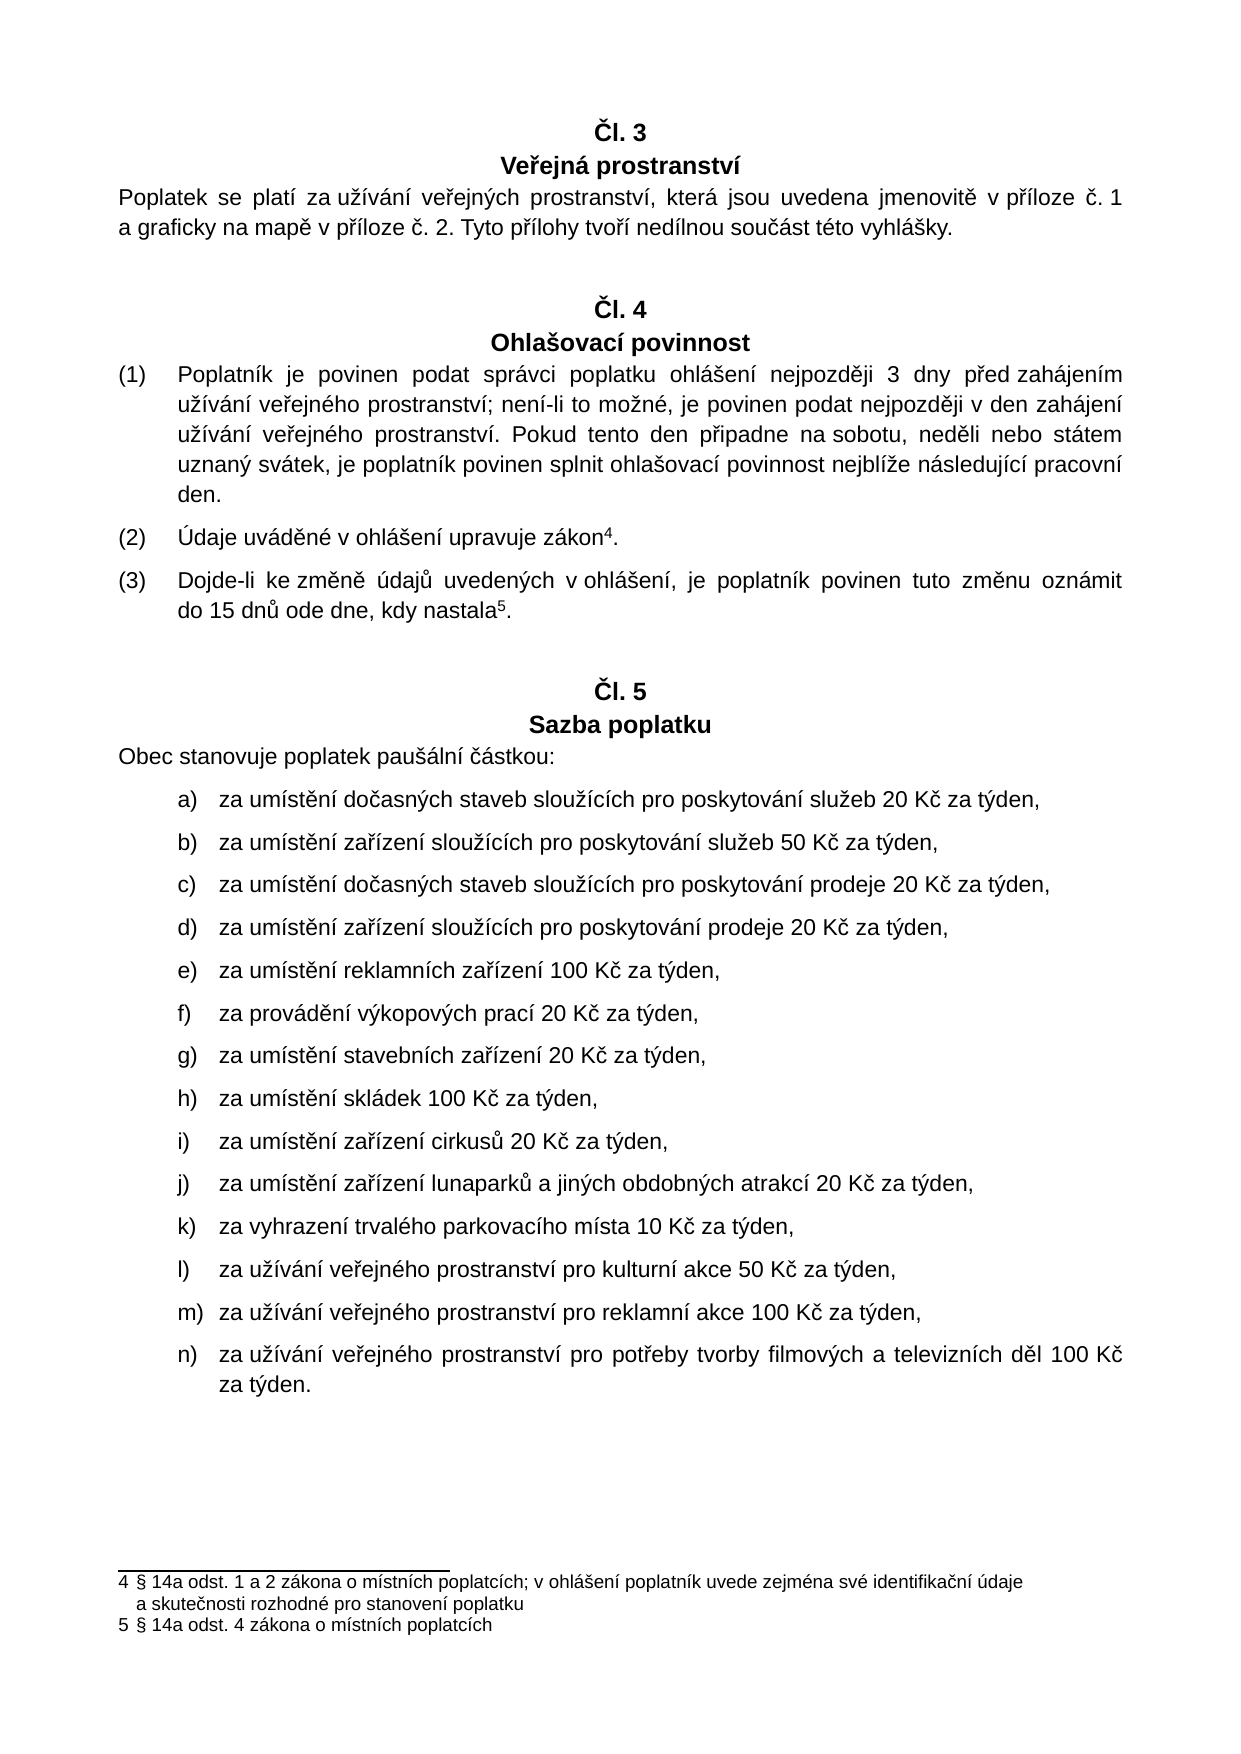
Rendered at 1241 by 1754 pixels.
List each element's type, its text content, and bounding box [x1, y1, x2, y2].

subtitle Čl. 3 Veřejná prostranství [118, 118, 1122, 180]
subtitle Čl. 4 Ohlašovací povinnost [118, 294, 1122, 356]
list za provádění výkopových prací 20 Kč za týden, [177, 999, 1122, 1026]
list za umístění reklamních zařízení 100 Kč za týden, [177, 957, 1122, 983]
list za umístění skládek 100 Kč za týden, [177, 1085, 1122, 1111]
text Poplatek se platí za užívání veřejných prostranství, která jsou uvedena jmenovitě v příloze č. 1 a graficky na mapě v příloze č. 2. Tyto přílohy tvoří nedílnou součást této vyhlášky. [118, 184, 1122, 241]
subtitle Čl. 5 Sazba poplatku [118, 677, 1122, 739]
list za umístění zařízení sloužících pro poskytování prodeje 20 Kč za týden, [177, 914, 1122, 941]
list za užívání veřejného prostranství pro potřeby tvorby filmových a televizních děl 100 Kč za týden. [177, 1341, 1122, 1398]
list za umístění stavebních zařízení 20 Kč za týden, [177, 1042, 1122, 1069]
list za umístění dočasných staveb sloužících pro poskytování služeb 20 Kč za týden, [177, 786, 1122, 812]
list za užívání veřejného prostranství pro kulturní akce 50 Kč za týden, [177, 1256, 1122, 1282]
list za umístění dočasných staveb sloužících pro poskytování prodeje 20 Kč za týden, [177, 871, 1122, 898]
list za vyhrazení trvalého parkovacího místa 10 Kč za týden, [177, 1213, 1122, 1239]
list § 14a odst. 4 zákona o místních poplatcích [118, 1614, 1122, 1635]
list za umístění zařízení sloužících pro poskytování služeb 50 Kč za týden, [177, 829, 1122, 855]
list za umístění zařízení lunaparků a jiných obdobných atrakcí 20 Kč za týden, [177, 1170, 1122, 1197]
list Údaje uváděné v ohlášení upravuje zákon. [118, 524, 1122, 551]
list § 14a odst. 1 a 2 zákona o místních poplatcích; v ohlášení poplatník uvede zejména své identifikační údaje a skutečnosti rozhodné pro stanovení poplatku [118, 1571, 1122, 1614]
list za umístění zařízení cirkusů 20 Kč za týden, [177, 1128, 1122, 1154]
list Dojde-li ke změně údajů uvedených v ohlášení, je poplatník povinen tuto změnu oznámit do 15 dnů ode dne, kdy nastala. [118, 567, 1122, 623]
list za užívání veřejného prostranství pro reklamní akce 100 Kč za týden, [177, 1298, 1122, 1325]
list Poplatník je povinen podat správci poplatku ohlášení nejpozději 3 dny před zahájením užívání veřejného prostranství; není-li to možné, je povinen podat nejpozději v den zahájení užívání veřejného prostranství. Pokud tento den připadne na sobotu, neděli nebo státem uznaný svátek, je poplatník povinen splnit ohlašovací povinnost nejblíže následující pracovní den. [118, 361, 1122, 508]
text Obec stanovuje poplatek paušální částkou: [118, 743, 1122, 770]
